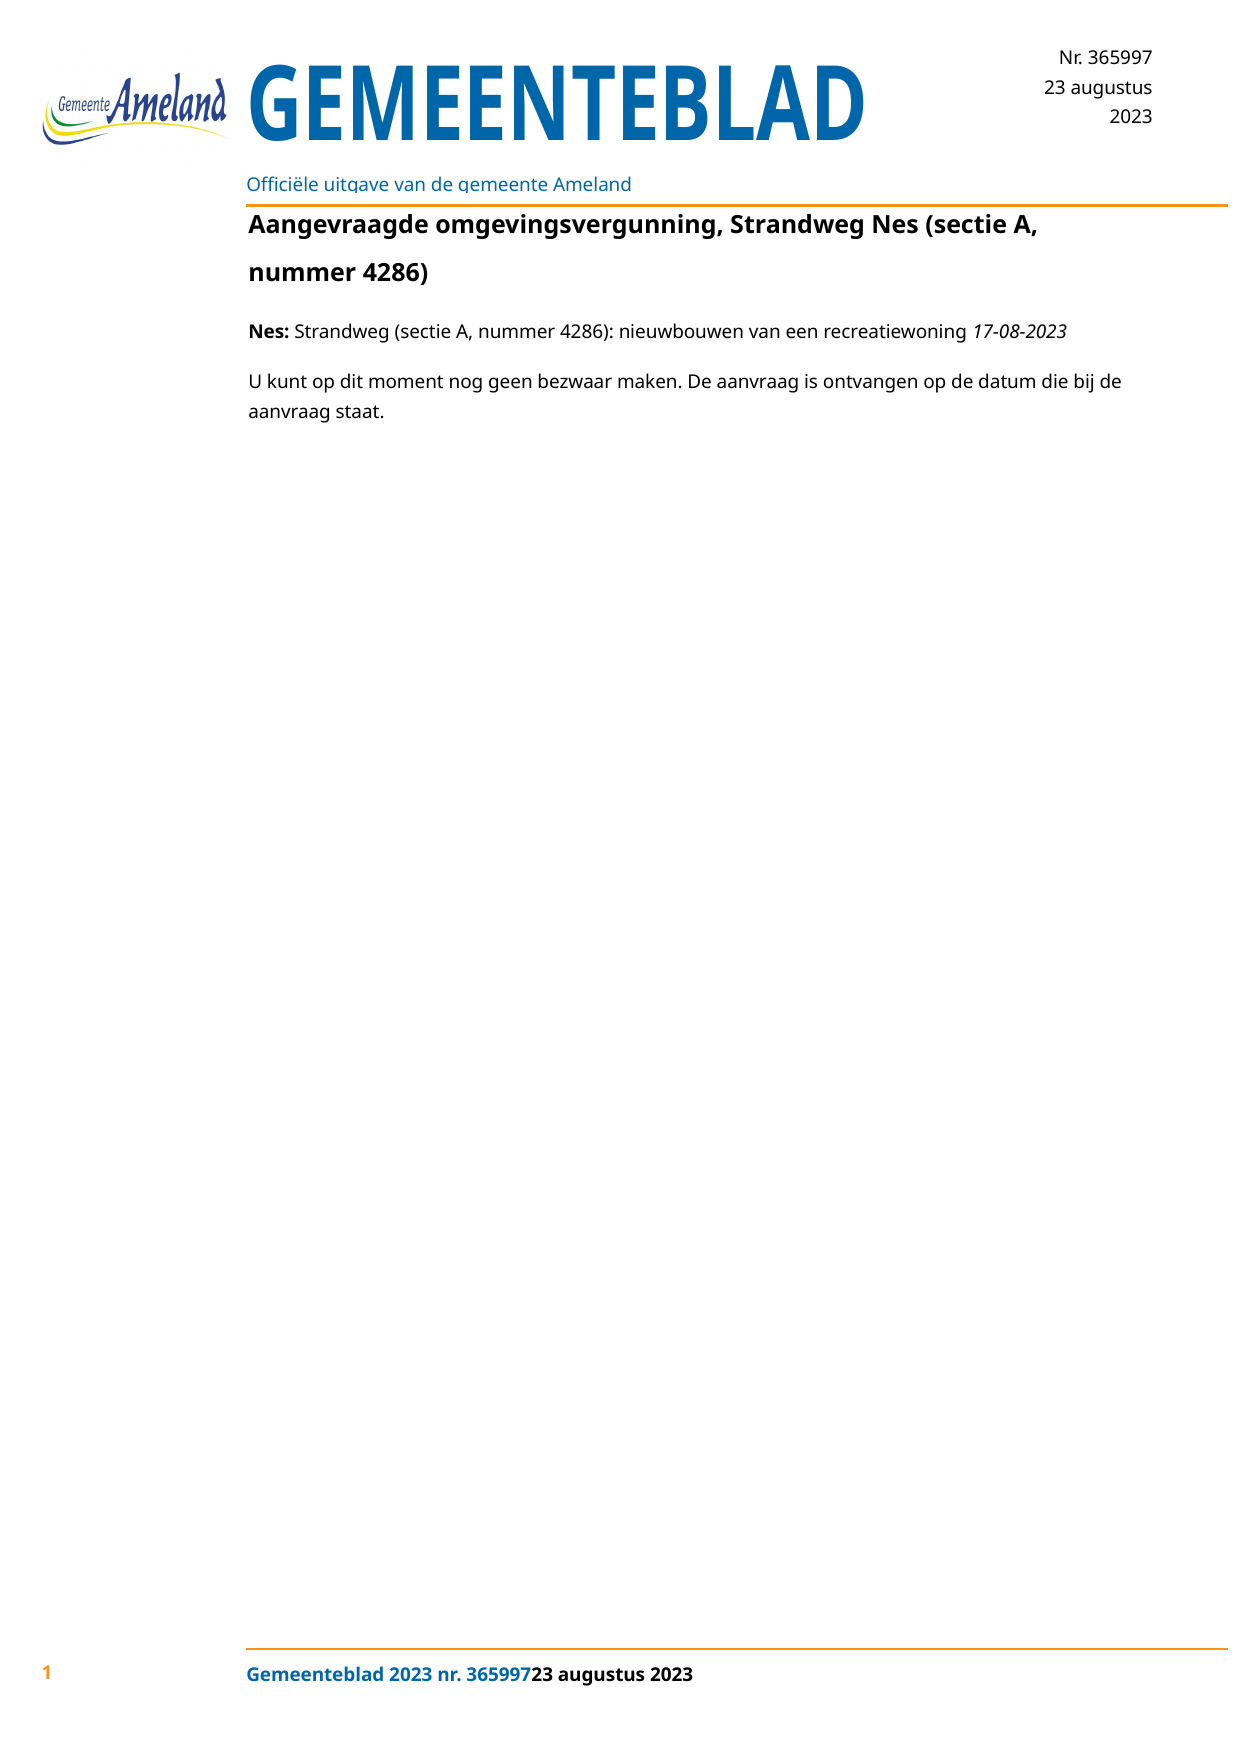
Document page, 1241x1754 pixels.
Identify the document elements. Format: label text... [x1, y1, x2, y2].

text Nes: Strandweg (sectie A, nummer 4286): nieuwbouwen van een recreatiewoning 17-08-2023 [248, 318, 1152, 344]
text Aangevraagde omgevingsvergunning, Strandweg Nes (sectie A, nummer 4286) [248, 207, 1152, 288]
text U kunt op dit moment nog geen bezwaar maken. De aanvraag is ontvangen op de datum die bij de aanvraag staat. [248, 368, 1152, 424]
picture [41, 47, 231, 172]
